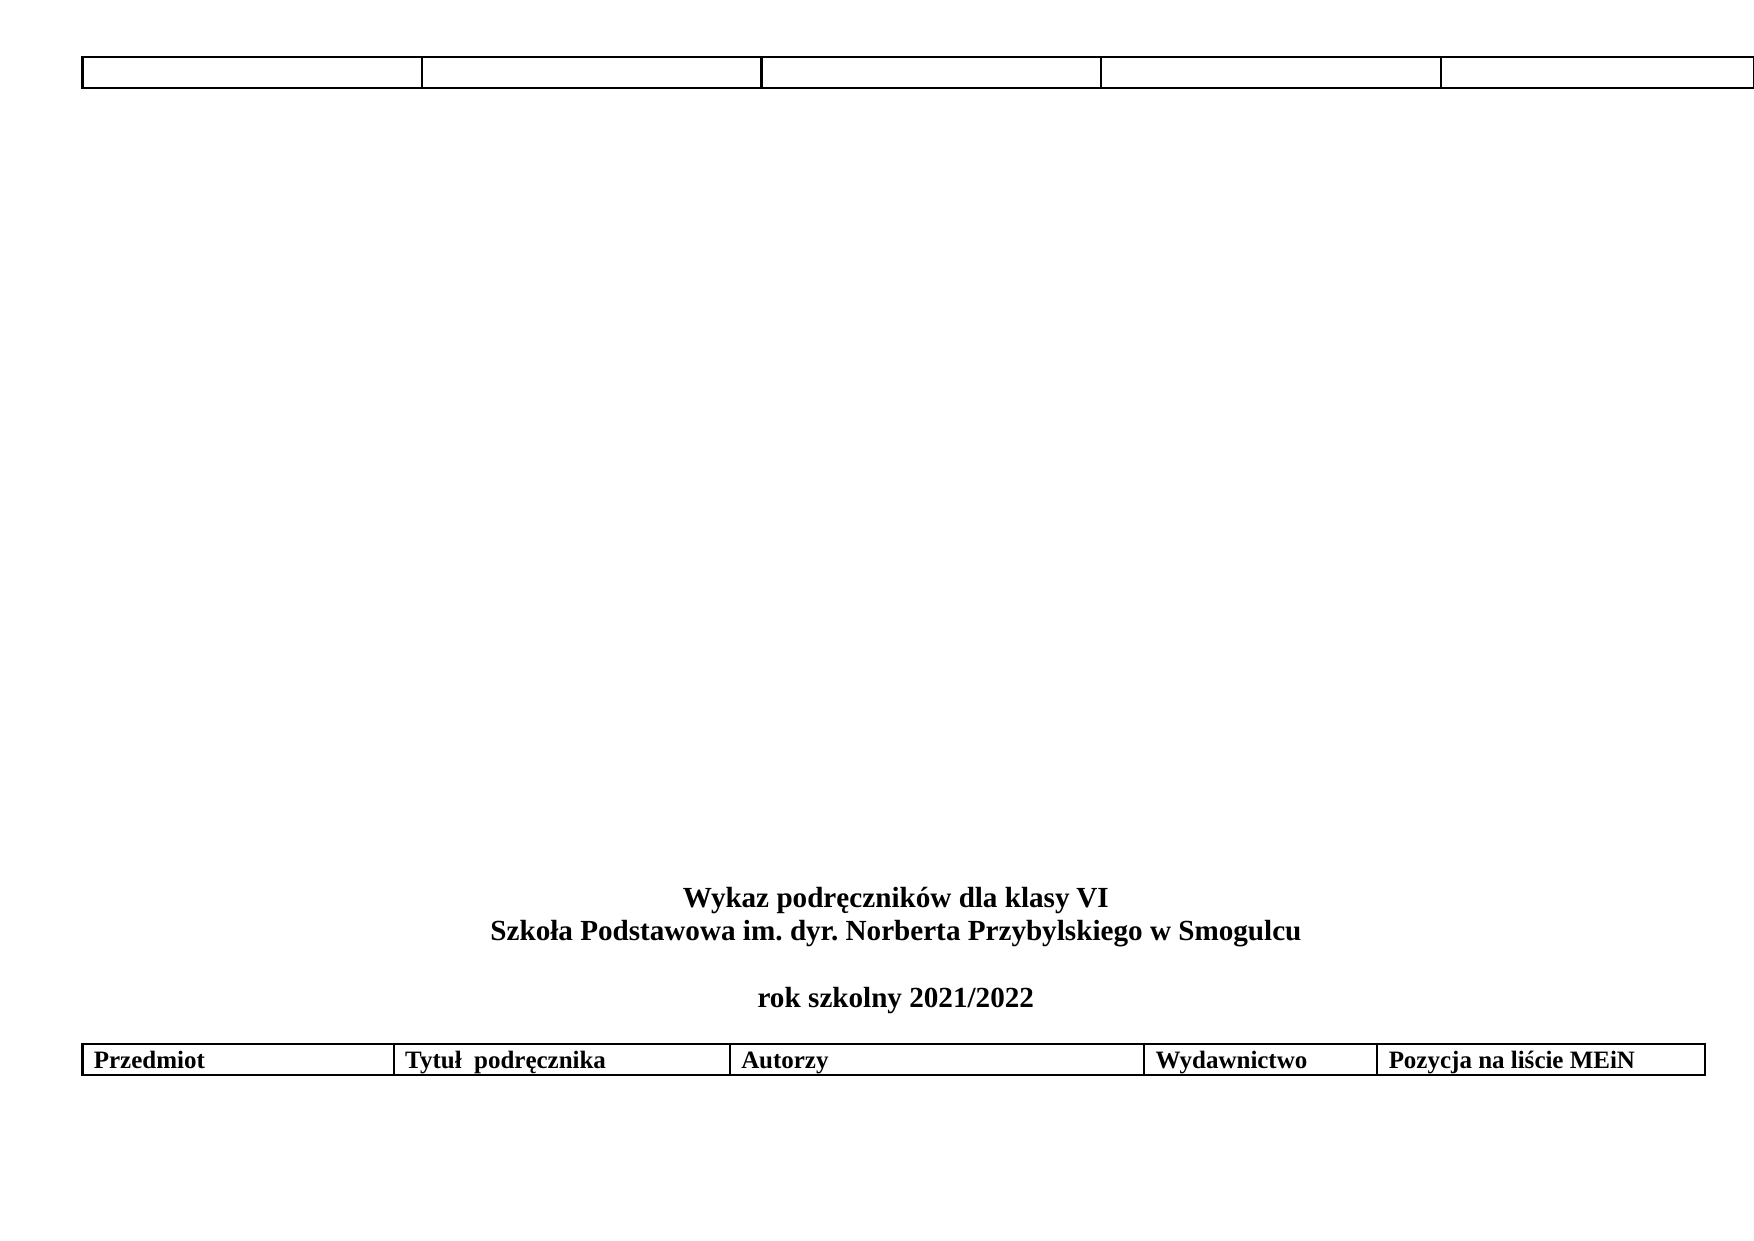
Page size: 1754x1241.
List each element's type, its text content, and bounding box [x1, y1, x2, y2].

table_cell [763, 58, 1100, 87]
table_header Pozycja na liście MEiN [1378, 1045, 1704, 1073]
table_header Przedmiot [84, 1045, 393, 1073]
table_cell [1442, 58, 1753, 87]
table_cell [1102, 58, 1440, 87]
text Wykaz podręczników dla klasy VI [94, 880, 1698, 913]
text Szkoła Podstawowa im. dyr. Norberta Przybylskiego w Smogulcu [94, 913, 1698, 947]
table_cell [84, 58, 421, 87]
table_header Tytuł podręcznika [395, 1045, 729, 1073]
table_header Wydawnictwo [1145, 1045, 1376, 1073]
text rok szkolny 2021/2022 [94, 980, 1698, 1014]
table_cell [423, 58, 760, 87]
table_header Autorzy [731, 1045, 1143, 1073]
